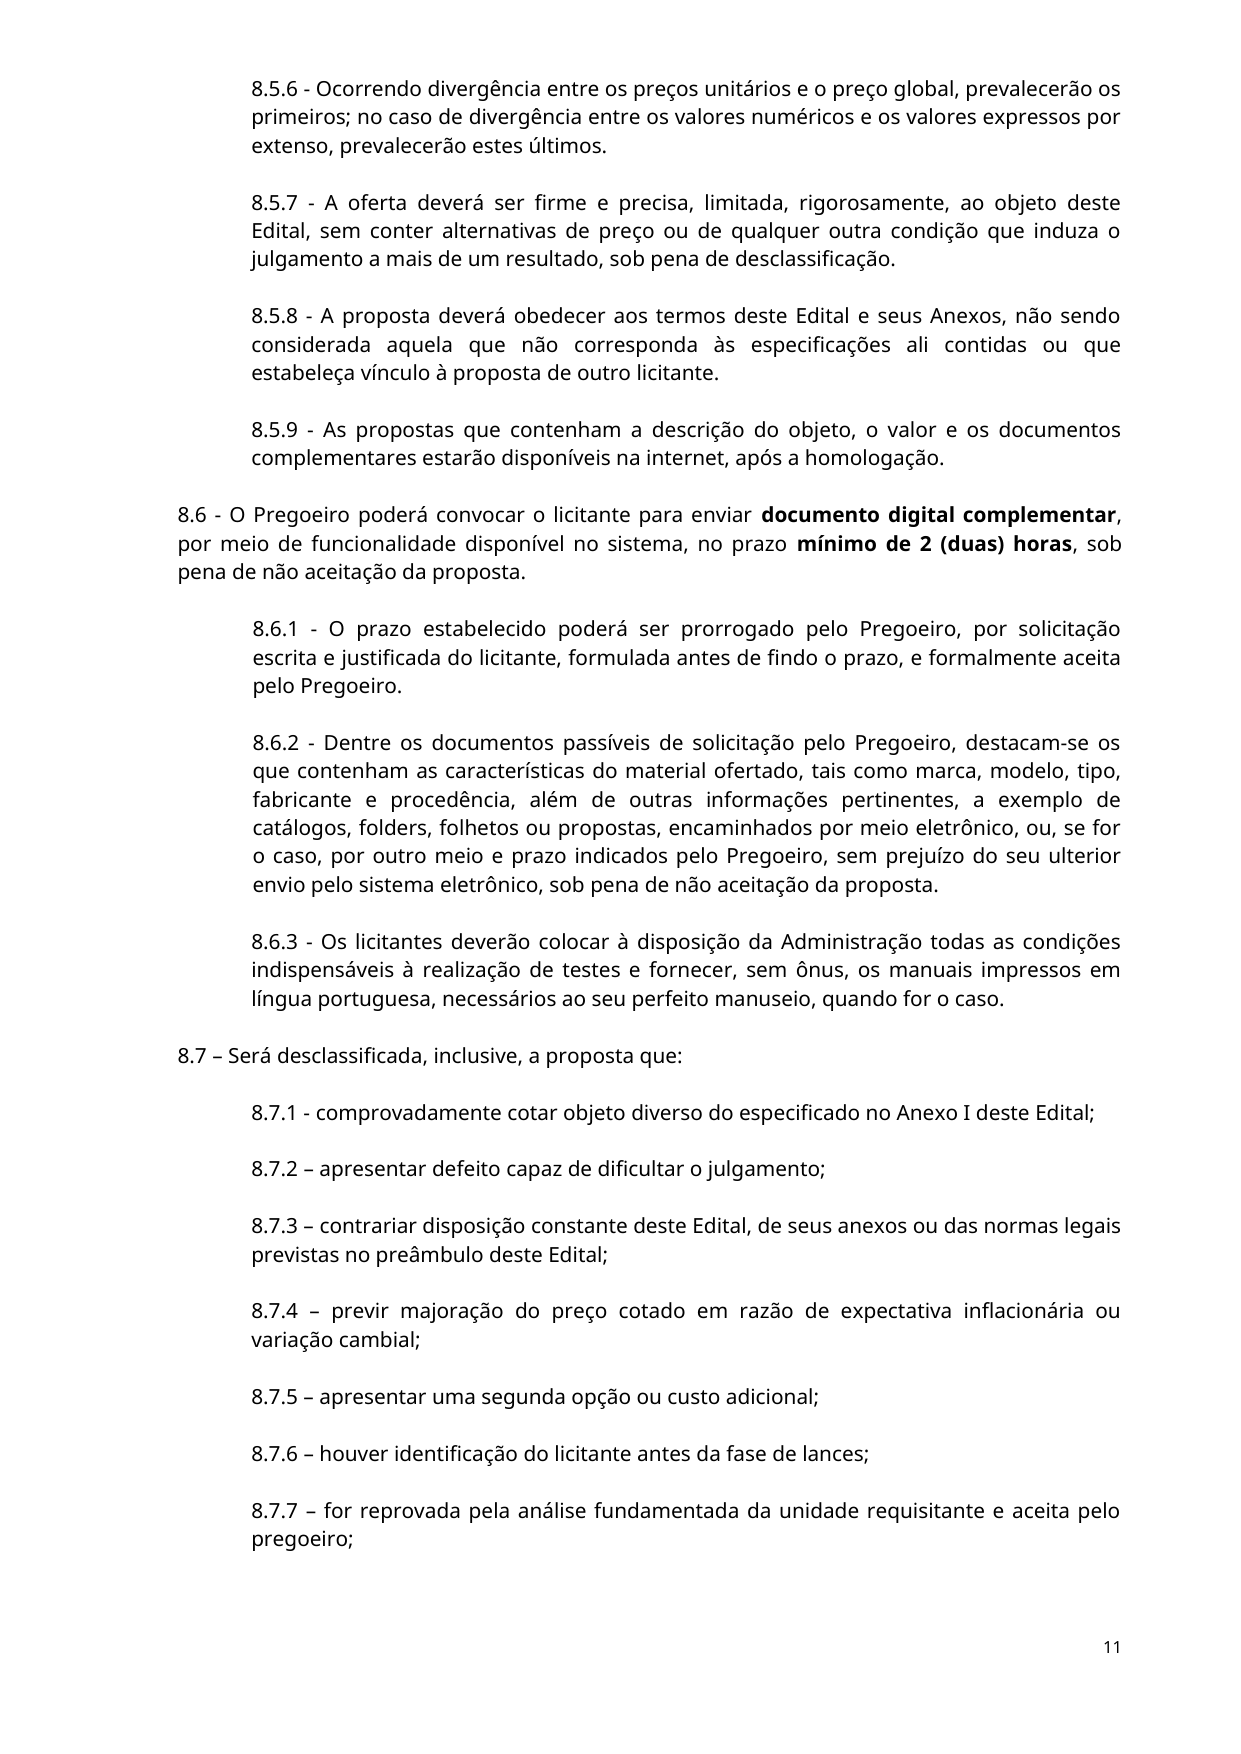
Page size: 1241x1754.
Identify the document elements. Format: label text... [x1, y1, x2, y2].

text 8.5.8 - A proposta deverá obedecer aos termos deste Edital e seus Anexos, não sendo considerada aquela que não corresponda às especificações ali contidas ou que estabeleça vínculo à proposta de outro licitante. [251, 301, 1122, 387]
text 8.7.4 – previr majoração do preço cotado em razão de expectativa inflacionária ou variação cambial; [251, 1297, 1122, 1353]
text 8.5.9 - As propostas que contenham a descrição do objeto, o valor e os documentos complementares estarão disponíveis na internet, após a homologação. [251, 415, 1122, 472]
text 8.6.2 - Dentre os documentos passíveis de solicitação pelo Pregoeiro, destacam-se os que contenham as características do material ofertado, tais como marca, modelo, tipo, fabricante e procedência, além de outras informações pertinentes, a exemplo de catálogos, folders, folhetos ou propostas, encaminhados por meio eletrônico, ou, se for o caso, por outro meio e prazo indicados pelo Pregoeiro, sem prejuízo do seu ulterior envio pelo sistema eletrônico, sob pena de não aceitação da proposta. [252, 728, 1122, 898]
text 8.7.7 – for reprovada pela análise fundamentada da unidade requisitante e aceita pelo pregoeiro; [251, 1496, 1122, 1553]
text 8.7.2 – apresentar defeito capaz de dificultar o julgamento; [251, 1154, 1122, 1183]
text 8.6.1 - O prazo estabelecido poderá ser prorrogado pelo Pregoeiro, por solicitação escrita e justificada do licitante, formulada antes de findo o prazo, e formalmente aceita pelo Pregoeiro. [252, 614, 1122, 699]
text 8.7.6 – houver identificação do licitante antes da fase de lances; [251, 1439, 1122, 1467]
text 8.5.6 - Ocorrendo divergência entre os preços unitários e o preço global, prevalecerão os primeiros; no caso de divergência entre os valores numéricos e os valores expressos por extenso, prevalecerão estes últimos. [251, 74, 1122, 159]
text 8.7.5 – apresentar uma segunda opção ou custo adicional; [251, 1382, 1122, 1410]
text 8.6.3 - Os licitantes deverão colocar à disposição da Administração todas as condições indispensáveis à realização de testes e fornecer, sem ônus, os manuais impressos em língua portuguesa, necessários ao seu perfeito manuseio, quando for o caso. [251, 927, 1122, 1012]
text 8.7 – Será desclassificada, inclusive, a proposta que: [177, 1041, 1122, 1069]
text 8.6 - O Pregoeiro poderá convocar o licitante para enviar documento digital complementar, por meio de funcionalidade disponível no sistema, no prazo mínimo de 2 (duas) horas, sob pena de não aceitação da proposta. [177, 500, 1122, 586]
text 8.7.1 - comprovadamente cotar objeto diverso do especificado no Anexo I deste Edital; [251, 1098, 1122, 1126]
text 8.5.7 - A oferta deverá ser firme e precisa, limitada, rigorosamente, ao objeto deste Edital, sem conter alternativas de preço ou de qualquer outra condição que induza o julgamento a mais de um resultado, sob pena de desclassificação. [251, 188, 1122, 273]
text 8.7.3 – contrariar disposição constante deste Edital, de seus anexos ou das normas legais previstas no preâmbulo deste Edital; [251, 1211, 1122, 1268]
